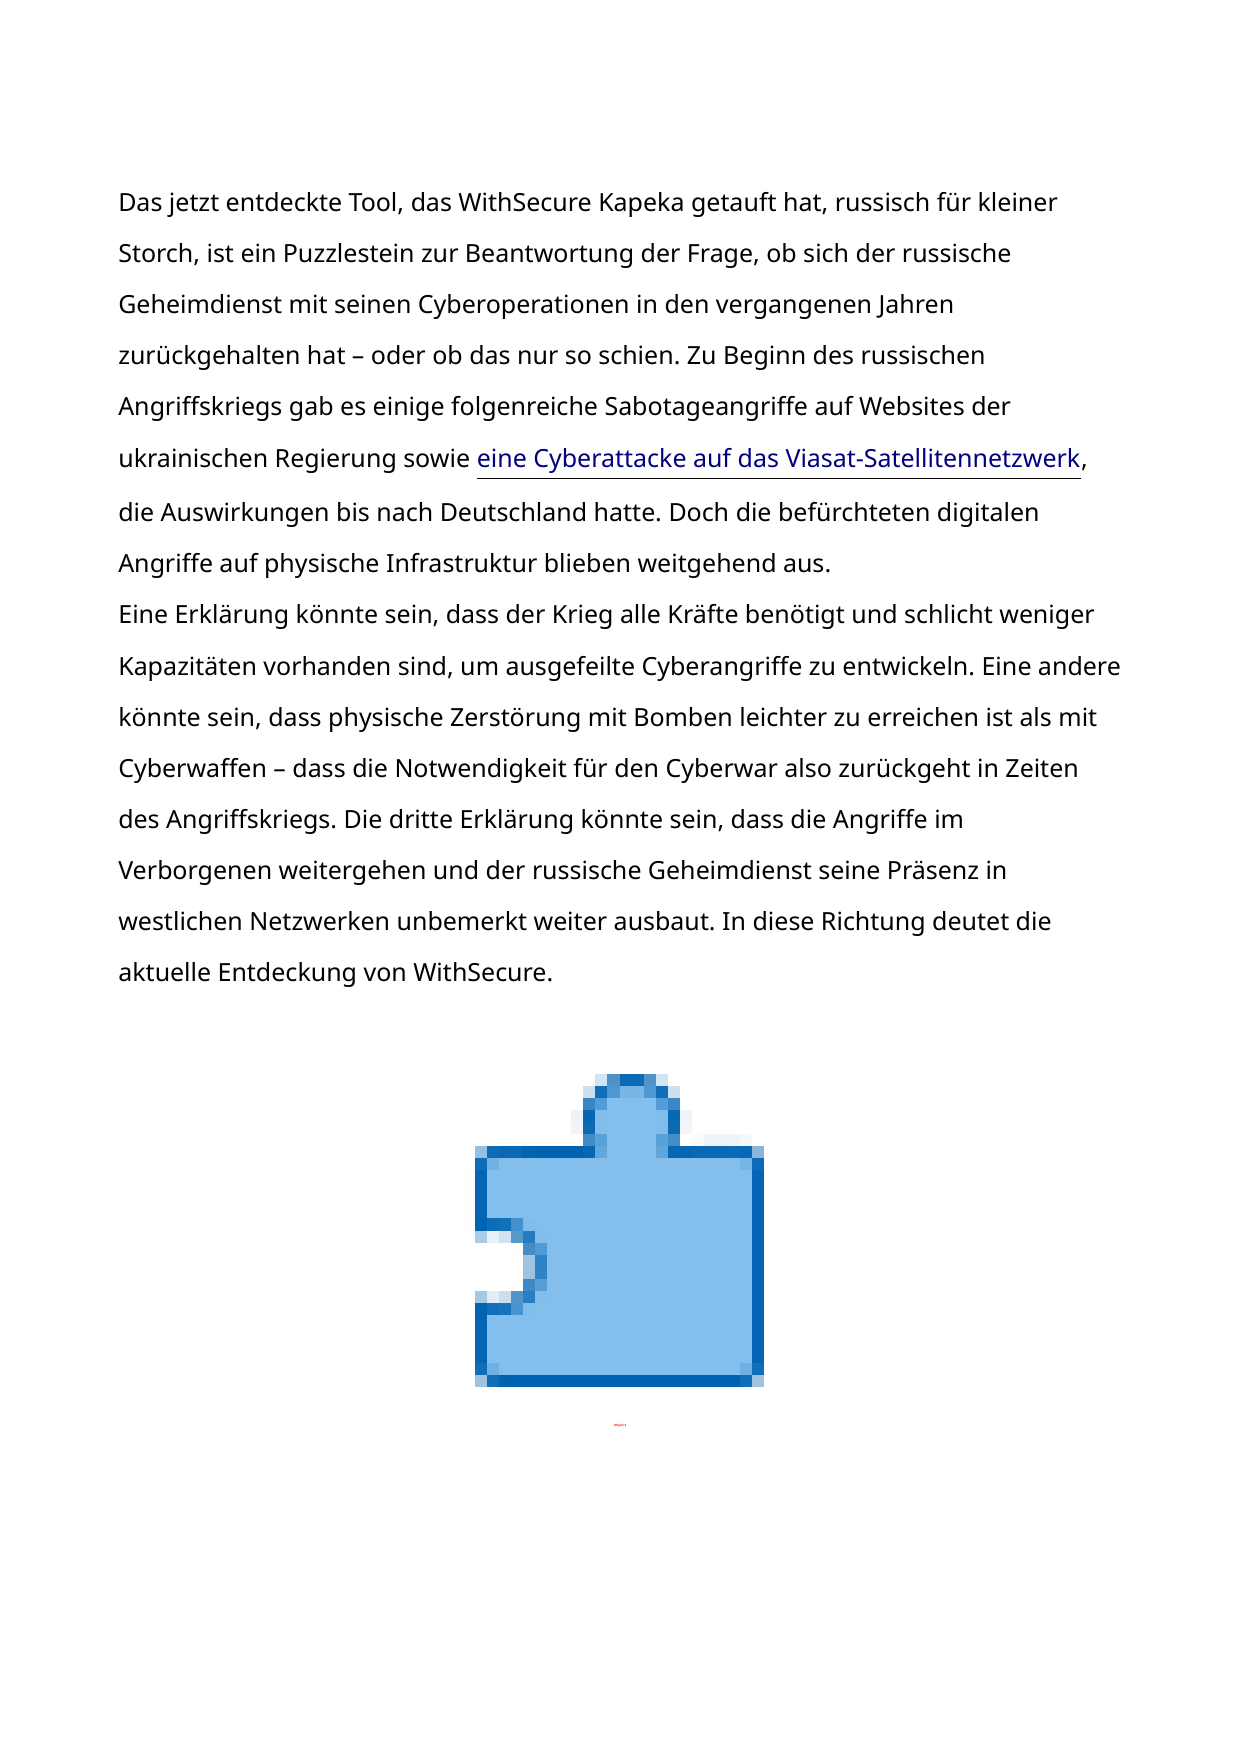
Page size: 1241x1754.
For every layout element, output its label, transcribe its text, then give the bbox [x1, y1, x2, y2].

text Eine Erklärung könnte sein, dass der Krieg alle Kräfte benötigt und schlicht weniger Kapazitäten vorhanden sind, um ausgefeilte Cyberangriffe zu entwickeln. Eine andere könnte sein, dass physische Zerstörung mit Bomben leichter zu erreichen ist als mit Cyberwaffen – dass die Notwendigkeit für den Cyberwar also zurückgeht in Zeiten des Angriffskriegs. Die dritte Erklärung könnte sein, dass die Angriffe im Verborgenen weitergehen und der russische Geheimdienst seine Präsenz in westlichen Netzwerken unbemerkt weiter ausbaut. In diese Richtung deutet die aktuelle Entdeckung von WithSecure. [118, 597, 1122, 988]
text Das jetzt entdeckte Tool, das WithSecure Kapeka getauft hat, russisch für kleiner Storch, ist ein Puzzlestein zur Beantwortung der Frage, ob sich der russische Geheimdienst mit seinen Cyberoperationen in den vergangenen Jahren zurückgehalten hat – oder ob das nur so schien. Zu Beginn des russischen Angriffskriegs gab es einige folgenreiche Sabotageangriffe auf Websites der ukrainischen Regierung sowie eine Cyberattacke auf das Viasat-Satellitennetzwerk, die Auswirkungen bis nach Deutschland hatte. Doch die befürchteten digitalen Angriffe auf physische Infrastruktur blieben weitgehend aus. [118, 184, 1122, 580]
